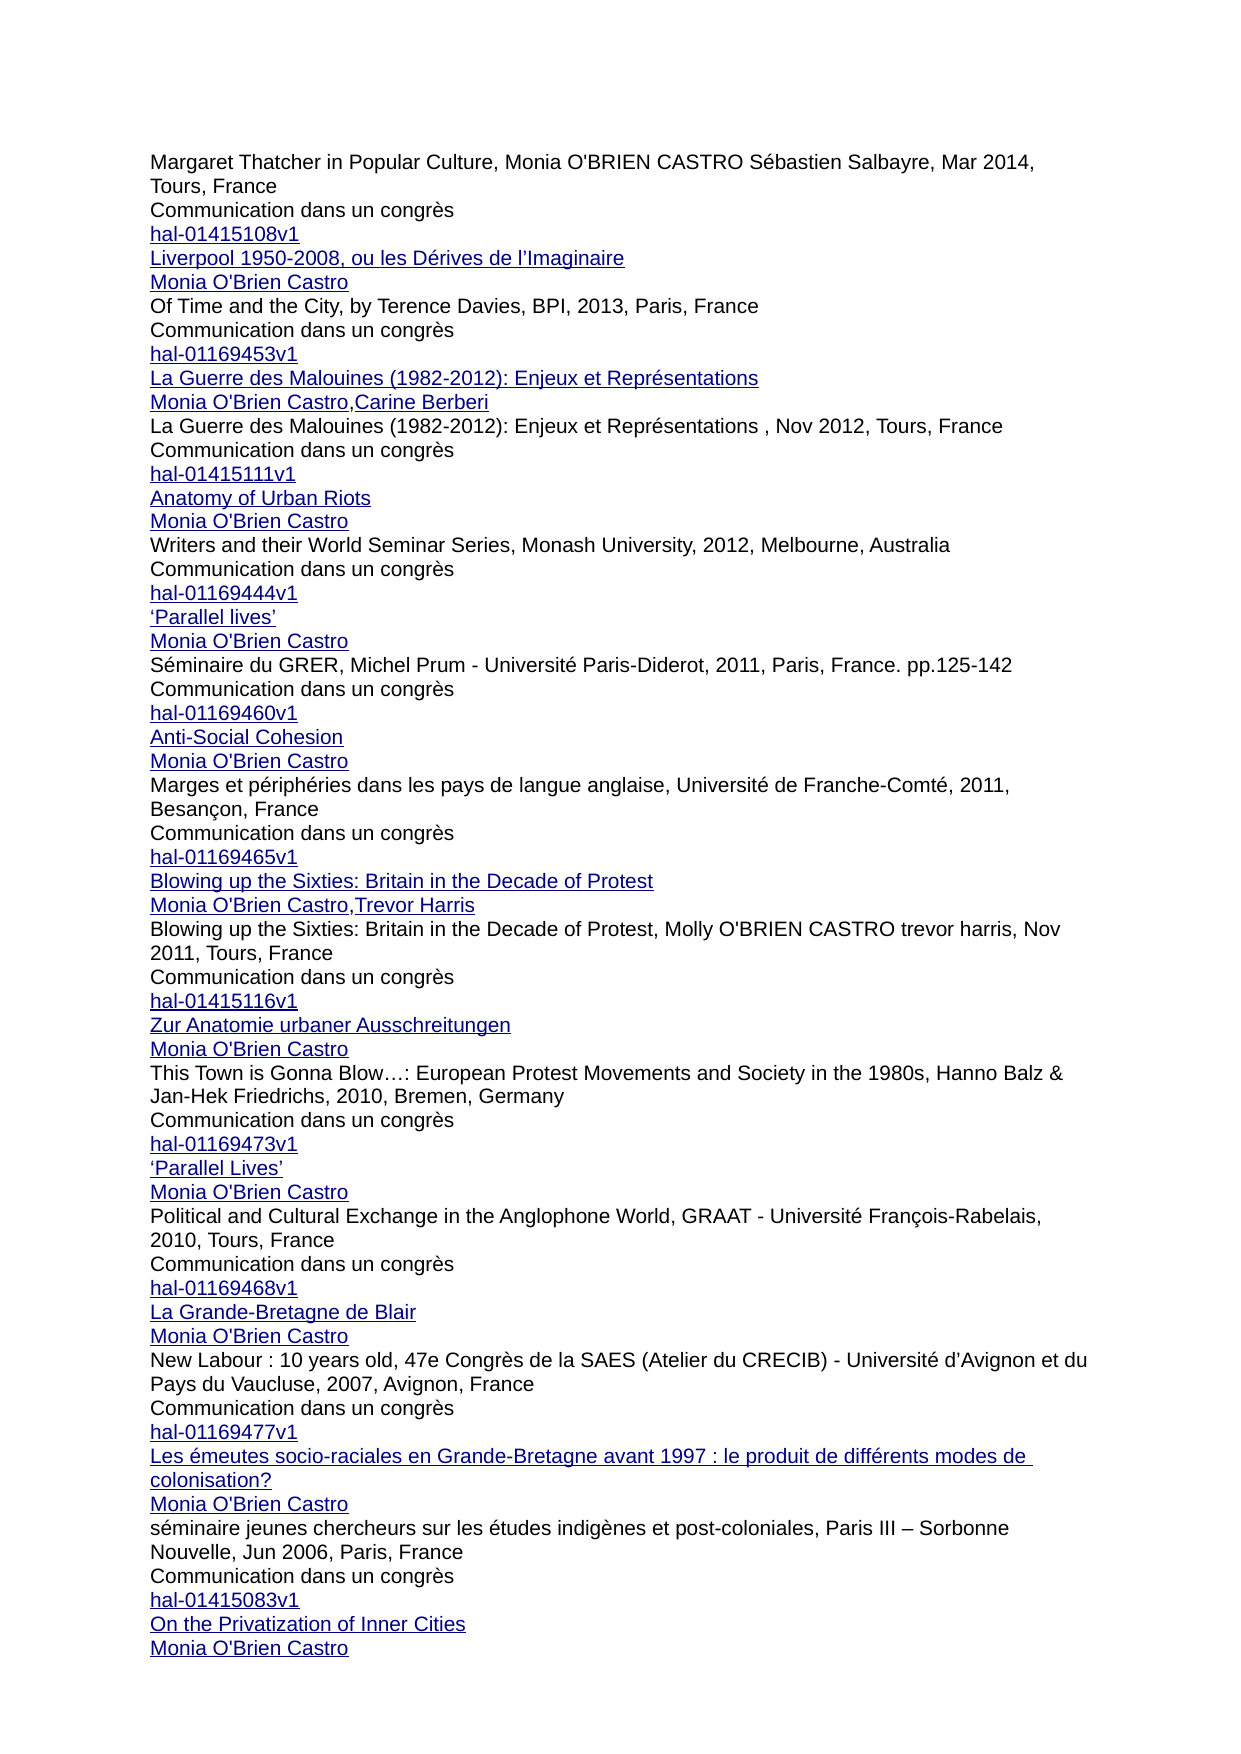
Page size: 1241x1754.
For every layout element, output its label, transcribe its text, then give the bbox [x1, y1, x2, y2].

table_cell La Grande-Bretagne de Blair Monia O'Brien Castro New Labour : 10 years old, 47e Congrès de la SAES (Atelier du CRECIB) - Université d’Avignon et du Pays du Vaucluse, 2007, Avignon, France Communication dans un congrès hal-01169477v1 [150, 1300, 1090, 1444]
table_cell Margaret Thatcher in Popular Culture, Monia O'BRIEN CASTRO Sébastien Salbayre, Mar 2014, Tours, France Communication dans un congrès hal-01415108v1 [150, 150, 1090, 246]
table_cell Liverpool 1950-2008, ou les Dérives de l’Imaginaire Monia O'Brien Castro Of Time and the City, by Terence Davies, BPI, 2013, Paris, France Communication dans un congrès hal-01169453v1 [150, 246, 1090, 366]
table_cell Anatomy of Urban Riots Monia O'Brien Castro Writers and their World Seminar Series, Monash University, 2012, Melbourne, Australia Communication dans un congrès hal-01169444v1 [150, 485, 1090, 605]
table_cell Blowing up the Sixties: Britain in the Decade of Protest Monia O'Brien Castro,Trevor Harris Blowing up the Sixties: Britain in the Decade of Protest, Molly O'BRIEN CASTRO trevor harris, Nov 2011, Tours, France Communication dans un congrès hal-01415116v1 [150, 869, 1090, 1012]
table_cell ‘Parallel Lives’ Monia O'Brien Castro Political and Cultural Exchange in the Anglophone World, GRAAT - Université François-Rabelais, 2010, Tours, France Communication dans un congrès hal-01169468v1 [150, 1156, 1090, 1300]
table_cell Les émeutes socio-raciales en Grande-Bretagne avant 1997 : le produit de différents modes de colonisation? Monia O'Brien Castro séminaire jeunes chercheurs sur les études indigènes et post-coloniales, Paris III – Sorbonne Nouvelle, Jun 2006, Paris, France Communication dans un congrès hal-01415083v1 [150, 1444, 1090, 1611]
table_cell ‘Parallel lives’ Monia O'Brien Castro Séminaire du GRER, Michel Prum - Université Paris-Diderot, 2011, Paris, France. pp.125-142 Communication dans un congrès hal-01169460v1 [150, 605, 1090, 725]
table_cell Zur Anatomie urbaner Ausschreitungen Monia O'Brien Castro This Town is Gonna Blow…: European Protest Movements and Society in the 1980s, Hanno Balz & Jan-Hek Friedrichs, 2010, Bremen, Germany Communication dans un congrès hal-01169473v1 [150, 1013, 1090, 1156]
table_cell On the Privatization of Inner Cities Monia O'Brien Castro [150, 1611, 1090, 1659]
table_cell La Guerre des Malouines (1982-2012): Enjeux et Représentations Monia O'Brien Castro,Carine Berberi La Guerre des Malouines (1982-2012): Enjeux et Représentations , Nov 2012, Tours, France Communication dans un congrès hal-01415111v1 [150, 366, 1090, 485]
table_cell Anti-Social Cohesion Monia O'Brien Castro Marges et périphéries dans les pays de langue anglaise, Université de Franche-Comté, 2011, Besançon, France Communication dans un congrès hal-01169465v1 [150, 725, 1090, 869]
